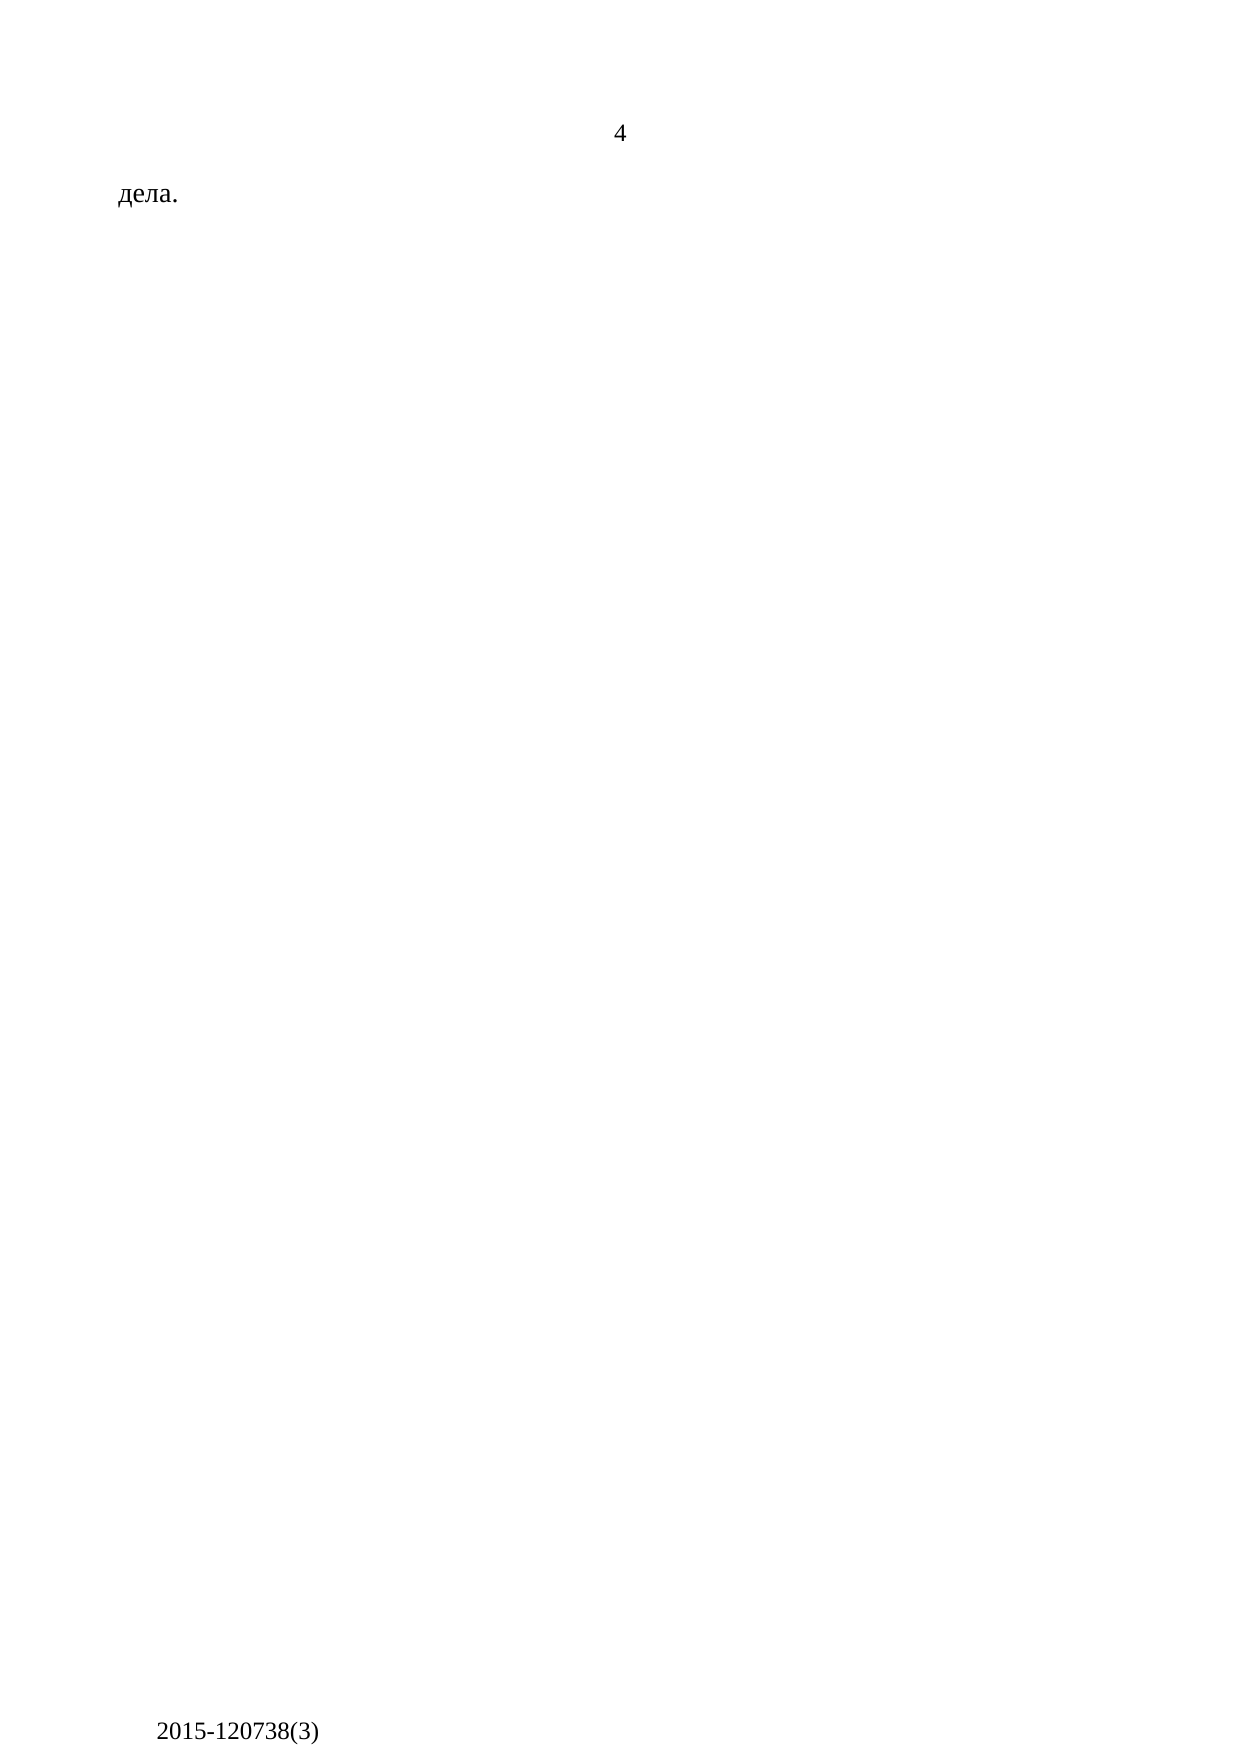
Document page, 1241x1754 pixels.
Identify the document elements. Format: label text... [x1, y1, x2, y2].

text дела. [118, 176, 1122, 209]
